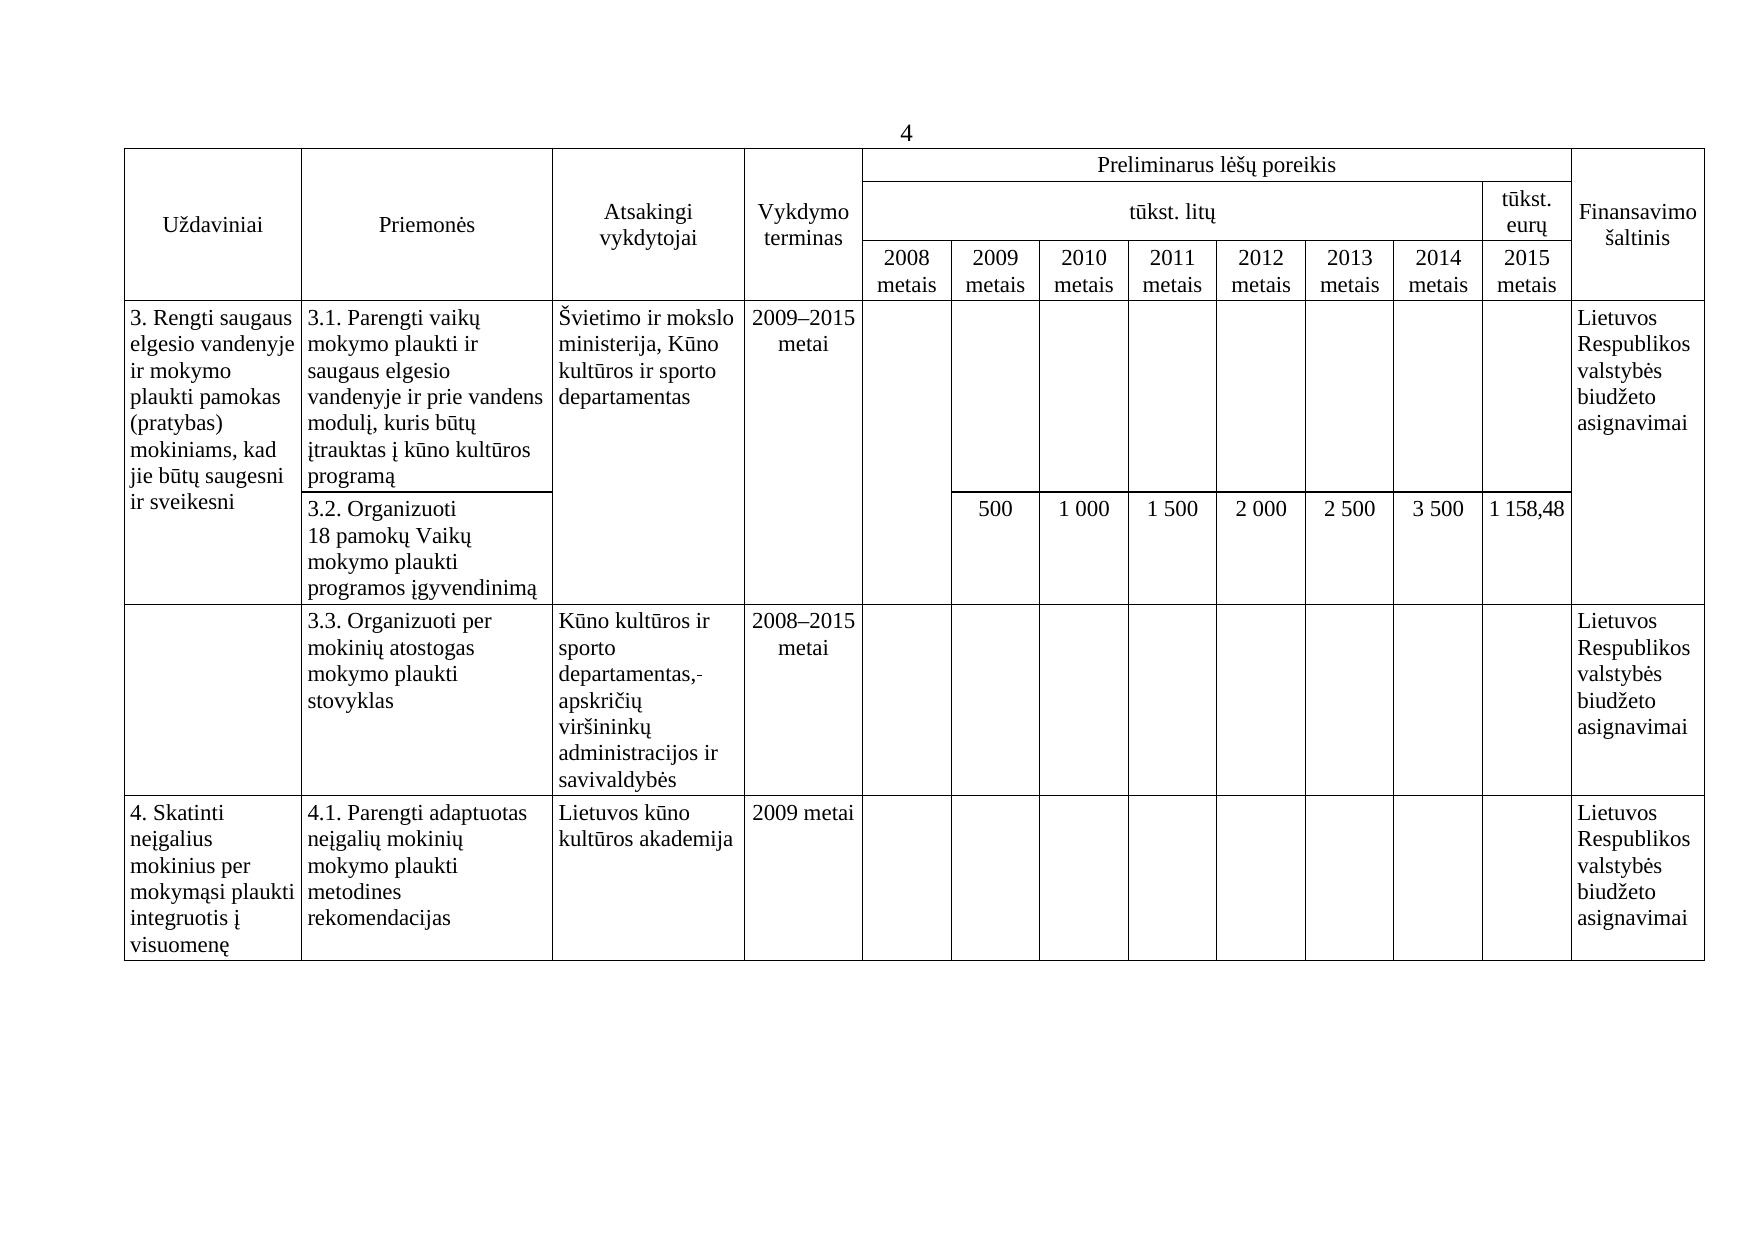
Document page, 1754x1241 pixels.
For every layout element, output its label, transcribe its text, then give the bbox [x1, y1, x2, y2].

table_cell 2009–2015 metai [745, 301, 862, 604]
table_cell 1 000 [1040, 493, 1128, 604]
table_cell tūkst. litų [863, 182, 1482, 240]
table_cell [863, 796, 951, 960]
table_cell 2013 metais [1306, 241, 1393, 300]
table_cell [863, 301, 951, 604]
table_cell [1040, 301, 1128, 491]
table_cell 3 500 [1394, 493, 1482, 604]
table_cell [1394, 301, 1482, 491]
table_header Uždaviniai [125, 149, 301, 300]
table_cell 2008 metais [863, 241, 951, 300]
table_cell [1483, 796, 1571, 960]
table_cell 2014 metais [1394, 241, 1482, 300]
table_cell 1 500 [1129, 493, 1216, 604]
table_cell 3.1. Parengti vaikų mokymo plaukti ir saugaus elgesio vandenyje ir prie vandens modulį, kuris būtų įtrauktas į kūno kultūros programą [302, 301, 552, 491]
table_cell [1040, 605, 1128, 795]
table_cell 2009 metais [952, 241, 1039, 300]
table_cell [1129, 301, 1216, 491]
table_cell [1217, 301, 1305, 491]
table_cell 4. Skatinti neįgalius mokinius per mokymąsi plaukti integruotis į visuomenę [125, 796, 301, 960]
table_cell Lietuvos Respublikos valstybės biudžeto asignavimai [1572, 605, 1704, 795]
table_cell 3. Rengti saugaus elgesio vandenyje ir mokymo plaukti pamokas (pratybas) mokiniams, kad jie būtų saugesni ir sveikesni [125, 301, 301, 604]
table_cell [1040, 796, 1128, 960]
table_cell [1306, 301, 1393, 491]
table_cell [1483, 605, 1571, 795]
table_cell 2 500 [1306, 493, 1393, 604]
table_cell Lietuvos Respublikos valstybės biudžeto asignavimai [1572, 796, 1704, 960]
table_cell [863, 605, 951, 795]
table_cell Lietuvos kūno kultūros akademija [553, 796, 744, 960]
table_cell 3.2. Organizuoti 18 pamokų Vaikų mokymo plaukti programos įgyvendinimą [302, 493, 552, 604]
table_cell [952, 301, 1039, 491]
table_cell 3.3. Organizuoti per mokinių atostogas mokymo plaukti stovyklas [302, 605, 552, 795]
table_cell 2011 metais [1129, 241, 1216, 300]
table_cell 2008–2015 metai [745, 605, 862, 795]
table_cell [1306, 605, 1393, 795]
table_cell 2009 metai [745, 796, 862, 960]
table_cell Kūno kultūros ir sporto departamentas, apskričių viršininkų administracijos ir savivaldybės [553, 605, 744, 795]
table_header Preliminarus lėšų poreikis [863, 149, 1571, 181]
table_cell 2 000 [1217, 493, 1305, 604]
table_cell [1129, 796, 1216, 960]
table_cell 2012 metais [1217, 241, 1305, 300]
table_cell Švietimo ir mokslo ministerija, Kūno kultūros ir sporto departamentas [553, 301, 744, 604]
table_cell [1217, 605, 1305, 795]
table_cell [1129, 605, 1216, 795]
table_header Vykdymo terminas [745, 149, 862, 300]
table_cell [1217, 796, 1305, 960]
table_cell [1394, 796, 1482, 960]
table_header Finansavimo šaltinis [1572, 149, 1704, 300]
table_cell [125, 605, 301, 795]
table_cell Lietuvos Respublikos valstybės biudžeto asignavimai [1572, 301, 1704, 604]
table_header Atsakingi vykdytojai [553, 149, 744, 300]
table_cell [1394, 605, 1482, 795]
table_cell [952, 605, 1039, 795]
table_cell tūkst. eurų [1483, 182, 1571, 240]
table_cell 2015 metais [1483, 241, 1571, 300]
table_cell 500 [952, 493, 1039, 604]
table_cell [1306, 796, 1393, 960]
table_cell 4.1. Parengti adaptuotas neįgalių mokinių mokymo plaukti metodines rekomendacijas [302, 796, 552, 960]
table_header Priemonės [302, 149, 552, 300]
table_cell 2010 metais [1040, 241, 1128, 300]
table_cell [1483, 301, 1571, 491]
table_cell 1 158,48 [1483, 493, 1571, 604]
table_cell [952, 796, 1039, 960]
